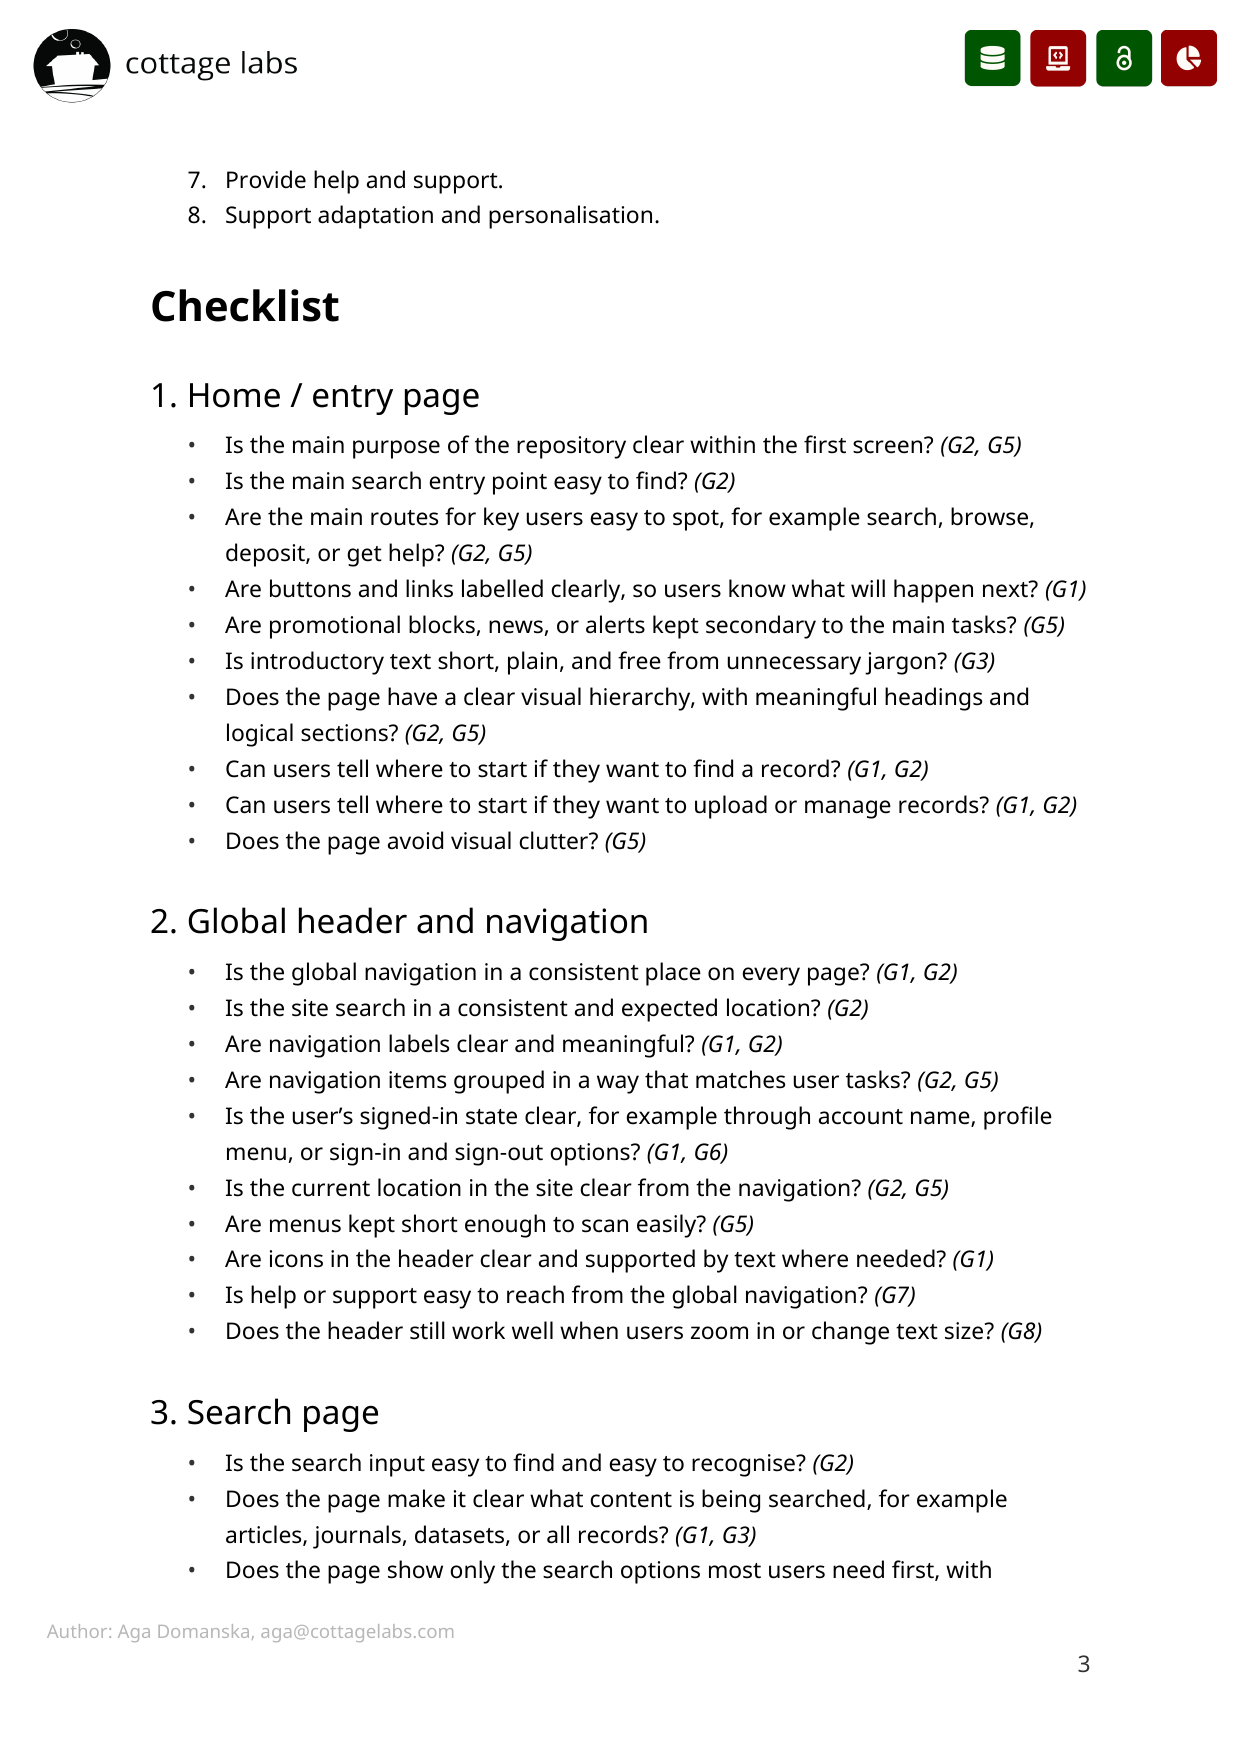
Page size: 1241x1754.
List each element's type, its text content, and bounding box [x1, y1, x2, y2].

list Can users tell where to start if they want to upload or manage records? (G1, G2) [187, 789, 1090, 820]
picture [1096, 30, 1153, 87]
list Is the main search entry point easy to find? (G2) [187, 465, 1090, 496]
list Provide help and support. [187, 163, 1090, 195]
list Is the global navigation in a consistent place on every page? (G1, G2) [187, 956, 1090, 987]
list Are buttons and links labelled clearly, so users know what will happen next? (G1) [187, 573, 1090, 604]
list Is the main purpose of the repository clear within the first screen? (G2, G5) [187, 429, 1090, 461]
picture [1030, 30, 1087, 87]
list Is the site search in a consistent and expected location? (G2) [187, 992, 1090, 1023]
subtitle Checklist [150, 277, 1090, 334]
list Are icons in the header clear and supported by text where needed? (G1) [187, 1243, 1090, 1275]
subtitle 2. Global header and navigation [150, 898, 1090, 943]
list Are the main routes for key users easy to spot, for example search, browse, deposit, or get help? (G2, G5) [187, 501, 1090, 568]
list Are promotional blocks, news, or alerts kept secondary to the main tasks? (G5) [187, 609, 1090, 640]
picture [964, 30, 1021, 87]
list Does the page have a clear visual hierarchy, with meaningful headings and logical sections? (G2, G5) [187, 681, 1090, 748]
list Is help or support easy to reach from the global navigation? (G7) [187, 1279, 1090, 1311]
subtitle 3. Search page [150, 1389, 1090, 1434]
list Are menus kept short enough to scan easily? (G5) [187, 1207, 1090, 1239]
subtitle 1. Home / entry page [150, 371, 1090, 417]
list Does the page avoid visual clutter? (G5) [187, 824, 1090, 856]
list Is the current location in the site clear from the navigation? (G2, G5) [187, 1172, 1090, 1203]
picture [18, 14, 312, 117]
picture [1161, 30, 1218, 87]
list Is the search input easy to find and easy to recognise? (G2) [187, 1447, 1090, 1478]
list Does the page make it clear what content is being searched, for example articles, journals, datasets, or all records? (G1, G3) [187, 1483, 1090, 1550]
list Is introductory text short, plain, and free from unnecessary jargon? (G3) [187, 645, 1090, 676]
list Is the user’s signed-in state clear, for example through account name, profile menu, or sign-in and sign-out options? (G1, G6) [187, 1100, 1090, 1167]
list Are navigation items grouped in a way that matches user tasks? (G2, G5) [187, 1064, 1090, 1095]
list Can users tell where to start if they want to find a record? (G1, G2) [187, 753, 1090, 784]
list Support adaptation and personalisation. [187, 199, 1090, 231]
list Does the page show only the search options most users need first, with [187, 1554, 1090, 1586]
list Are navigation labels clear and meaningful? (G1, G2) [187, 1028, 1090, 1059]
list Does the header still work well when users zoom in or change text size? (G8) [187, 1315, 1090, 1347]
